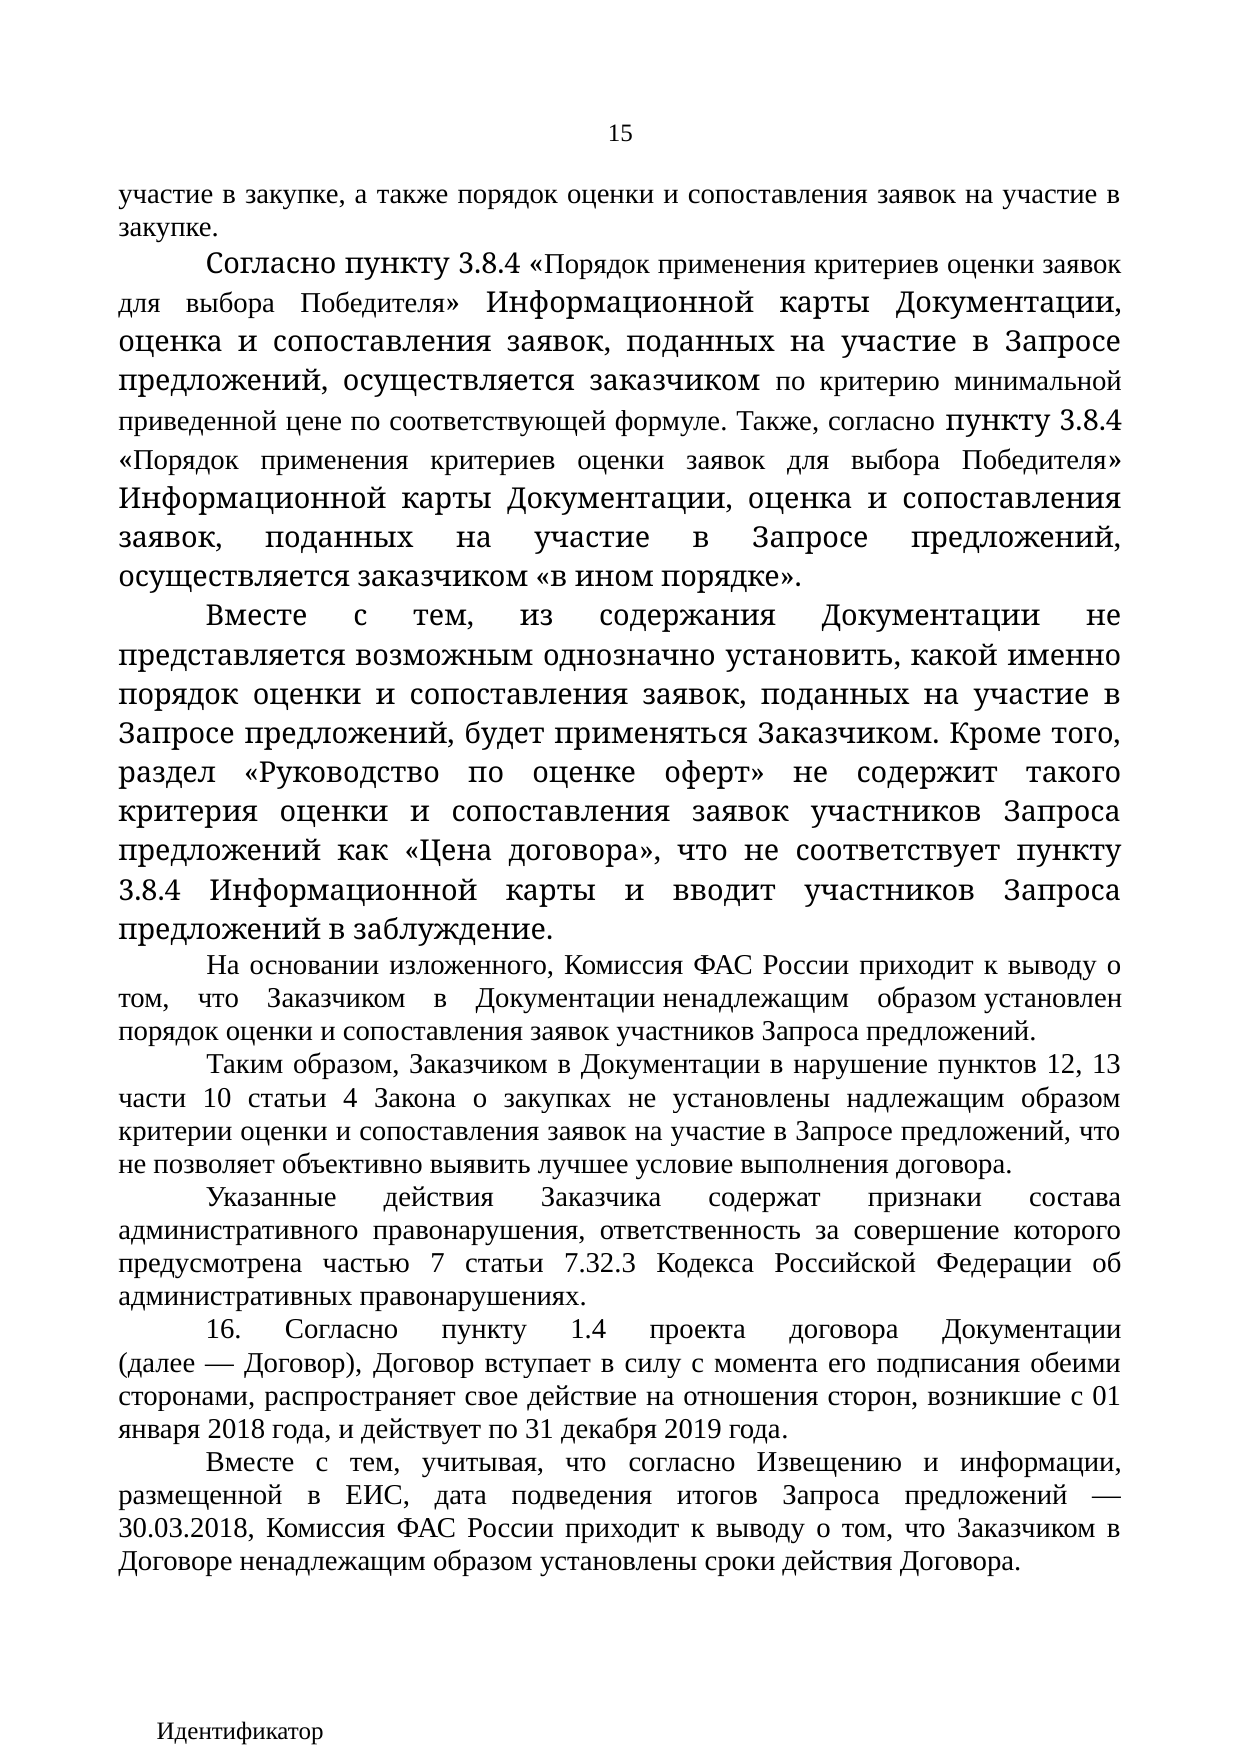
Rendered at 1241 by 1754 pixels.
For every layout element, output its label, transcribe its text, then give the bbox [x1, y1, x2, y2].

text Согласно пункту 3.8.4 «Порядок применения критериев оценки заявок для выбора Победителя» Информационной карты Документации, оценка и сопоставления заявок, поданных на участие в Запросе предложений, осуществляется заказчиком по критерию минимальной приведенной цене по соответствующей формуле. Также, согласно пункту 3.8.4 «Порядок применения критериев оценки заявок для выбора Победителя» Информационной карты Документации, оценка и сопоставления заявок, поданных на участие в Запросе предложений, осуществляется заказчиком «в ином порядке». [118, 243, 1122, 595]
text На основании изложенного, Комиссия ФАС России приходит к выводу о том, что Заказчиком в Документации ненадлежащим образом установлен порядок оценки и сопоставления заявок участников Запроса предложений. [118, 948, 1122, 1047]
text участие в закупке, а также порядок оценки и сопоставления заявок на участие в закупке. [118, 176, 1122, 243]
text Вместе с тем, учитывая, что согласно Извещению и информации, размещенной в ЕИС, дата подведения итогов Запроса предложений — 30.03.2018, Комиссия ФАС России приходит к выводу о том, что Заказчиком в Договоре ненадлежащим образом установлены сроки действия Договора. [118, 1444, 1122, 1577]
text 16. Согласно пункту 1.4 проекта договора Документации (далее — Договор), Договор вступает в силу с момента его подписания обеими сторонами, распространяет свое действие на отношения сторон, возникшие с 01 января 2018 года, и действует по 31 декабря 2019 года. [118, 1312, 1122, 1444]
text Таким образом, Заказчиком в Документации в нарушение пунктов 12, 13 части 10 статьи 4 Закона о закупках не установлены надлежащим образом критерии оценки и сопоставления заявок на участие в Запросе предложений, что не позволяет объективно выявить лучшее условие выполнения договора. [118, 1047, 1122, 1179]
text Вместе с тем, из содержания Документации не представляется возможным однозначно установить, какой именно порядок оценки и сопоставления заявок, поданных на участие в Запросе предложений, будет применяться Заказчиком. Кроме того, раздел «Руководство по оценке оферт» не содержит такого критерия оценки и сопоставления заявок участников Запроса предложений как «Цена договора», что не соответствует пункту 3.8.4 Информационной карты и вводит участников Запроса предложений в заблуждение. [118, 595, 1122, 948]
text Указанные действия Заказчика содержат признаки состава административного правонарушения, ответственность за совершение которого предусмотрена частью 7 статьи 7.32.3 Кодекса Российской Федерации об административных правонарушениях. [118, 1179, 1122, 1312]
